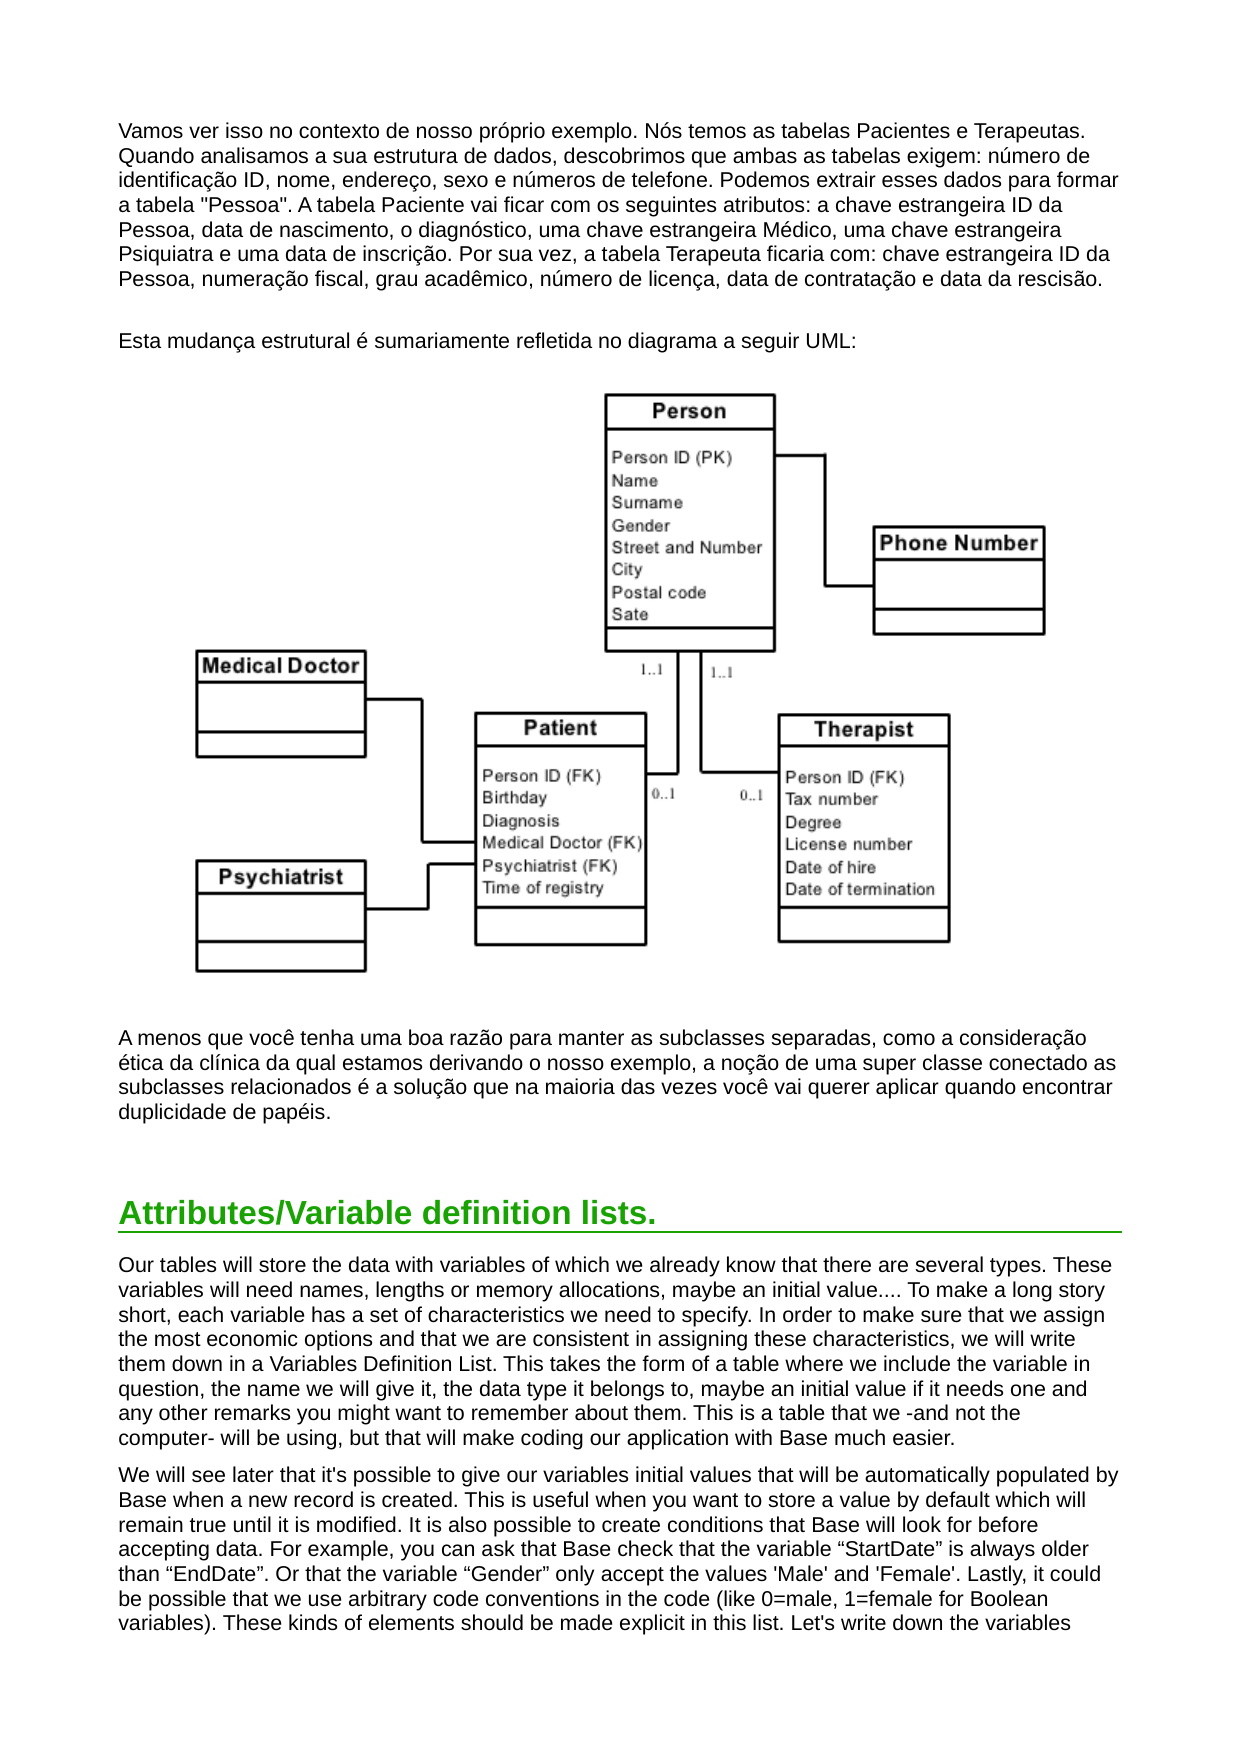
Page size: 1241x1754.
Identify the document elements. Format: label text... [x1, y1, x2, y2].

text Vamos ver isso no contexto de nosso próprio exemplo. Nós temos as tabelas Pacientes e Terapeutas. Quando analisamos a sua estrutura de dados, descobrimos que ambas as tabelas exigem: número de identificação ID, nome, endereço, sexo e números de telefone. Podemos extrair esses dados para formar a tabela "Pessoa". A tabela Paciente vai ficar com os seguintes atributos: a chave estrangeira ID da Pessoa, data de nascimento, o diagnóstico, uma chave estrangeira Médico, uma chave estrangeira Psiquiatra e uma data de inscrição. Por sua vez, a tabela Terapeuta ficaria com: chave estrangeira ID da Pessoa, numeração fiscal, grau acadêmico, número de licença, data de contratação e data da rescisão. [118, 118, 1122, 291]
text Esta mudança estrutural é sumariamente refletida no diagrama a seguir UML: [118, 328, 1122, 353]
text A menos que você tenha uma boa razão para manter as subclasses separadas, como a consideração ética da clínica da qual estamos derivando o nosso exemplo, a noção de uma super classe conectado as subclasses relacionados é a solução que na maioria das vezes você vai querer aplicar quando encontrar duplicidade de papéis. [118, 1025, 1122, 1124]
text We will see later that it's possible to give our variables initial values that will be automatically populated by Base when a new record is created. This is useful when you want to store a value by default which will remain true until it is modified. It is also possible to create conditions that Base will look for before accepting data. For example, you can ask that Base check that the variable “StartDate” is always older than “EndDate”. Or that the variable “Gender” only accept the values 'Male' and 'Female'. Lastly, it could be possible that we use arbitrary code conventions in the code (like 0=male, 1=female for Boolean variables). These kinds of elements should be made explicit in this list. Let's write down the variables [118, 1462, 1122, 1635]
text Our tables will store the data with variables of which we already know that there are several types. These variables will need names, lengths or memory allocations, maybe an initial value.... To make a long story short, each variable has a set of characteristics we need to specify. In order to make sure that we assign the most economic options and that we are consistent in assigning these characteristics, we will write them down in a Variables Definition List. This takes the form of a table where we include the variable in question, the name we will give it, the data type it belongs to, maybe an initial value if it needs one and any other remarks you might want to remember about them. This is a table that we -and not the computer- will be using, but that will make coding our application with Base much easier. [118, 1252, 1122, 1450]
picture [191, 390, 1049, 976]
subtitle Attributes/Variable definition lists. [118, 1193, 1122, 1231]
